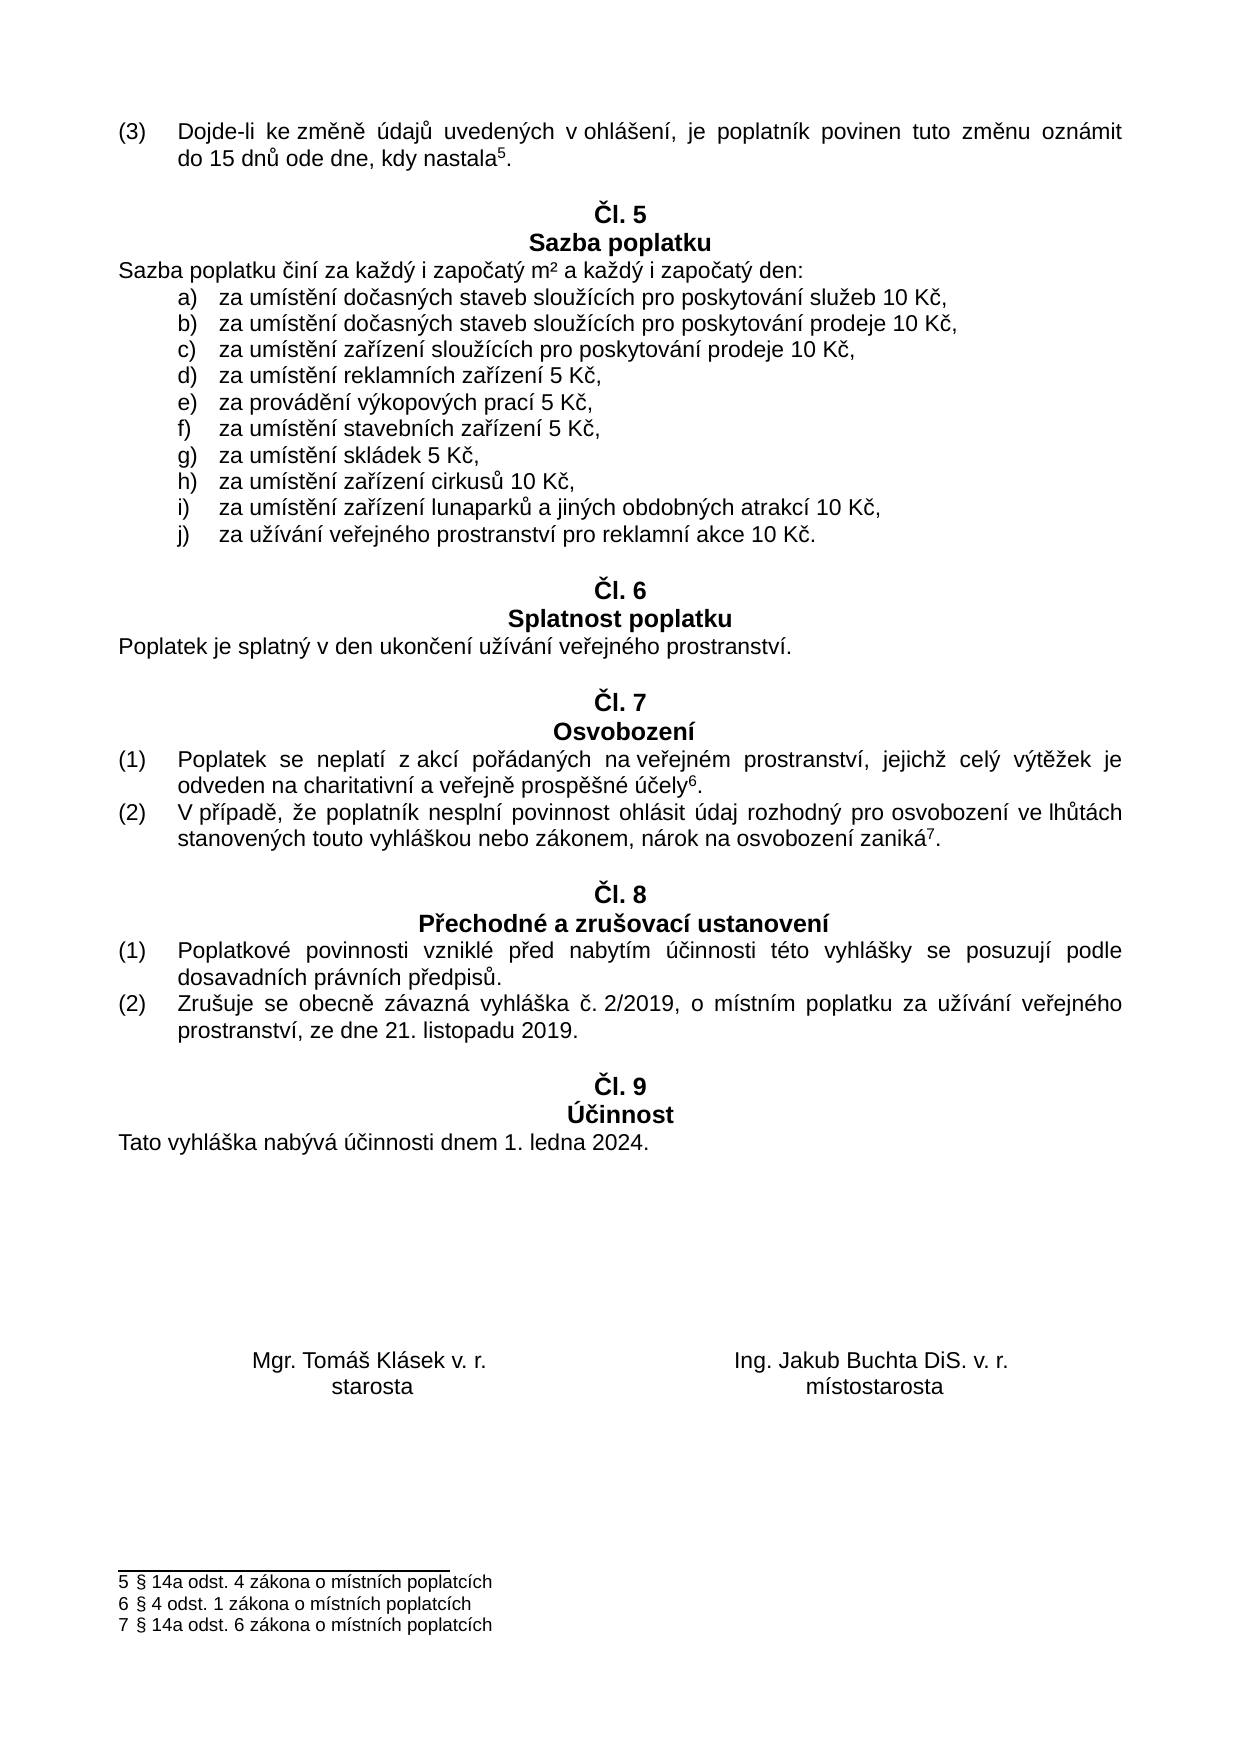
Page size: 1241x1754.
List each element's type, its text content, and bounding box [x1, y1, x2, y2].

subtitle Čl. 7 Osvobození [118, 688, 1122, 746]
list za umístění skládek 5 Kč, [177, 442, 1122, 468]
table_header Mgr. Tomáš Klásek v. r. starosta [118, 1287, 620, 1405]
table_cell [620, 1405, 1122, 1523]
list za umístění stavebních zařízení 5 Kč, [177, 415, 1122, 442]
list § 4 odst. 1 zákona o místních poplatcích [118, 1592, 1122, 1614]
list za umístění dočasných staveb sloužících pro poskytování prodeje 10 Kč, [177, 310, 1122, 336]
subtitle Čl. 9 Účinnost [118, 1072, 1122, 1129]
list za užívání veřejného prostranství pro reklamní akce 10 Kč. [177, 521, 1122, 547]
list za umístění zařízení sloužících pro poskytování prodeje 10 Kč, [177, 336, 1122, 362]
list § 14a odst. 4 zákona o místních poplatcích [118, 1571, 1122, 1592]
table_header Ing. Jakub Buchta DiS. v. r. místostarosta [620, 1287, 1122, 1405]
list za umístění zařízení cirkusů 10 Kč, [177, 468, 1122, 494]
text Tato vyhláška nabývá účinnosti dnem 1. ledna 2024. [118, 1129, 1122, 1156]
subtitle Čl. 6 Splatnost poplatku [118, 576, 1122, 633]
table_cell [118, 1405, 620, 1523]
list V případě, že poplatník nesplní povinnost ohlásit údaj rozhodný pro osvobození ve lhůtách stanovených touto vyhláškou nebo zákonem, nárok na osvobození zaniká. [118, 798, 1122, 851]
list Poplatek se neplatí z akcí pořádaných na veřejném prostranství, jejichž celý výtěžek je odveden na charitativní a veřejně prospěšné účely. [118, 746, 1122, 798]
subtitle Čl. 8 Přechodné a zrušovací ustanovení [118, 880, 1122, 937]
list Dojde-li ke změně údajů uvedených v ohlášení, je poplatník povinen tuto změnu oznámit do 15 dnů ode dne, kdy nastala. [118, 118, 1122, 171]
list za umístění dočasných staveb sloužících pro poskytování služeb 10 Kč, [177, 283, 1122, 310]
text Poplatek je splatný v den ukončení užívání veřejného prostranství. [118, 633, 1122, 659]
list za provádění výkopových prací 5 Kč, [177, 389, 1122, 415]
list Zrušuje se obecně závazná vyhláška č. 2/2019, o místním poplatku za užívání veřejného prostranství, ze dne 21. listopadu 2019. [118, 990, 1122, 1043]
list Poplatkové povinnosti vzniklé před nabytím účinnosti této vyhlášky se posuzují podle dosavadních právních předpisů. [118, 937, 1122, 990]
subtitle Čl. 5 Sazba poplatku [118, 199, 1122, 257]
list za umístění zařízení lunaparků a jiných obdobných atrakcí 10 Kč, [177, 494, 1122, 521]
text Sazba poplatku činí za každý i započatý m² a každý i započatý den: [118, 257, 1122, 283]
list § 14a odst. 6 zákona o místních poplatcích [118, 1614, 1122, 1635]
list za umístění reklamních zařízení 5 Kč, [177, 362, 1122, 389]
